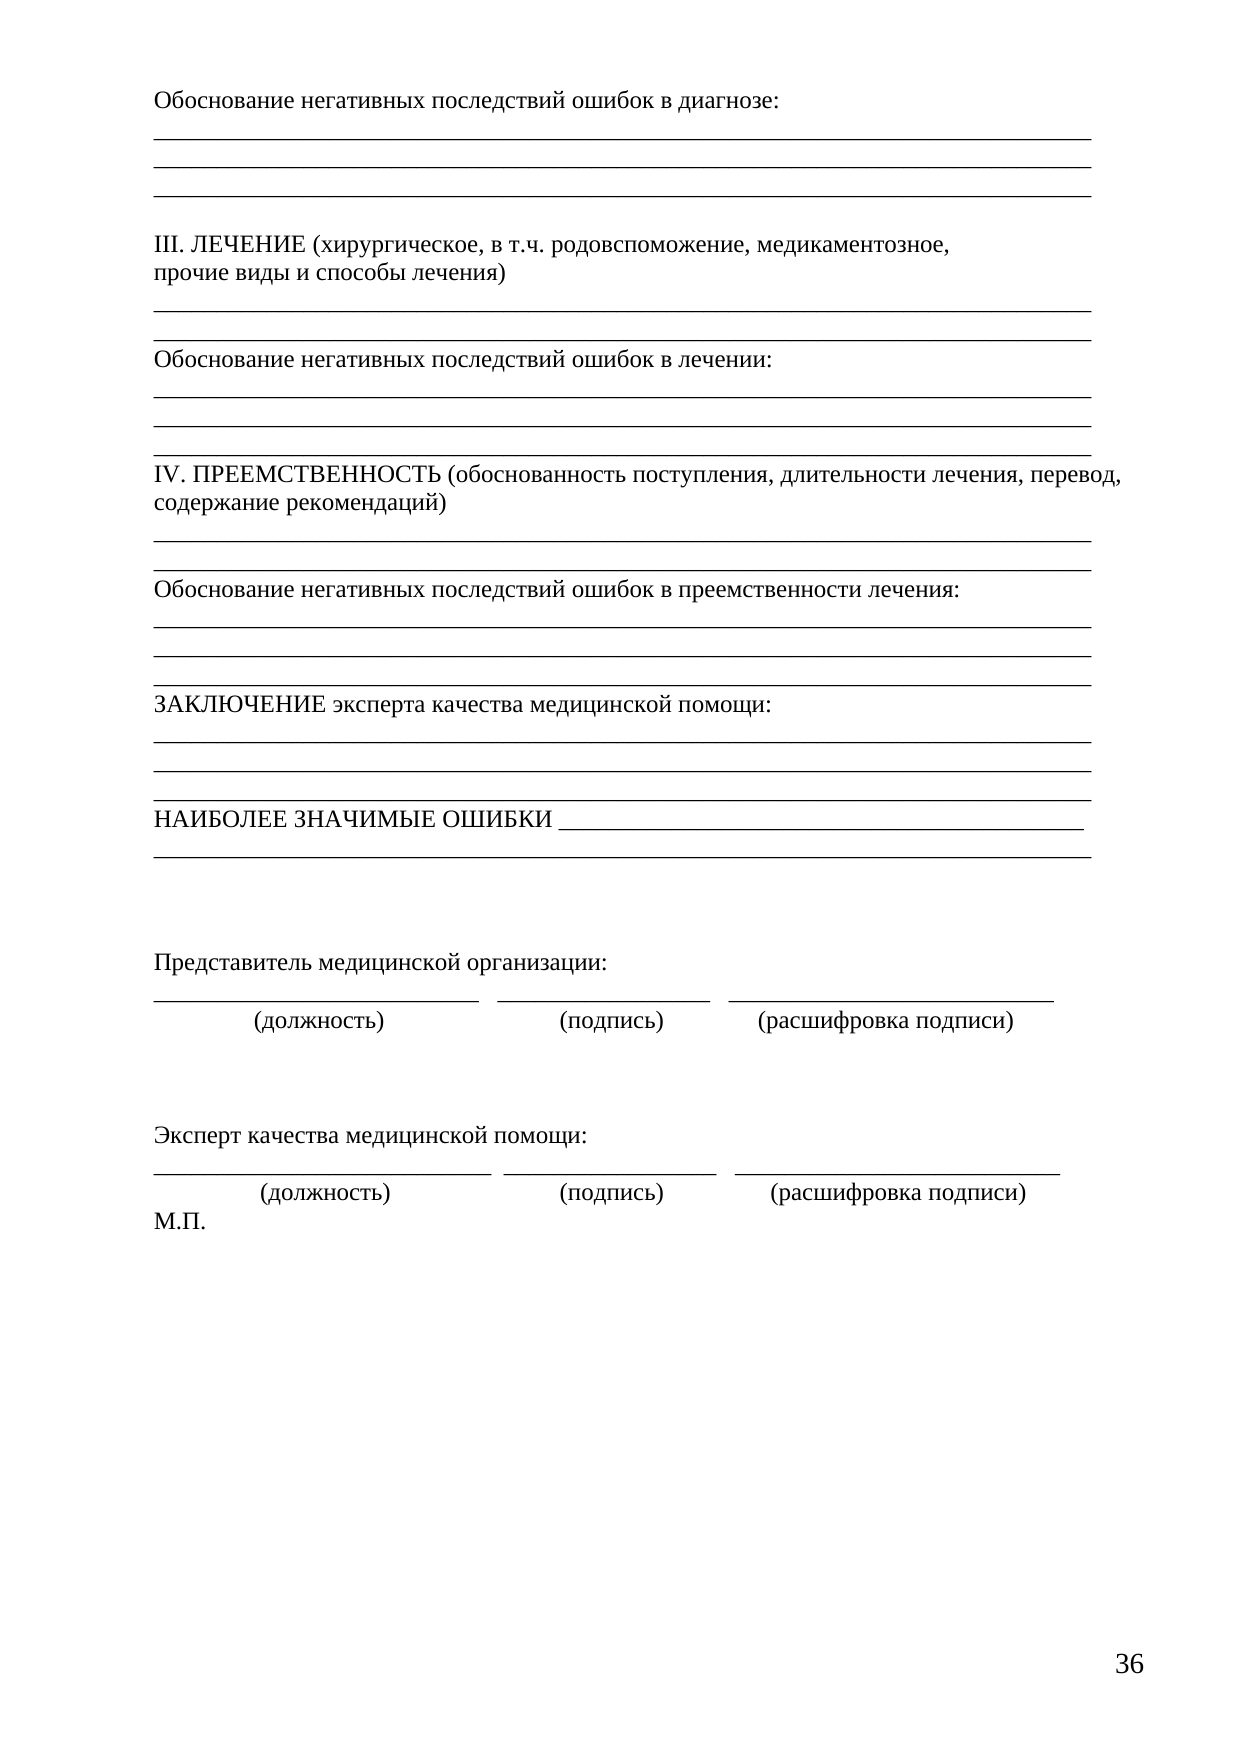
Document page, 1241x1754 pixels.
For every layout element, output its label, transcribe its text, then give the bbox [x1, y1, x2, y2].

text ___________________________________________________________________________ [153, 545, 1144, 574]
text Эксперт качества медицинской помощи: [153, 1120, 1144, 1149]
text ___________________________________________________________________________ [153, 832, 1144, 861]
text __________________________ _________________ __________________________ [153, 976, 1144, 1005]
text прочие виды и способы лечения) [153, 257, 1144, 286]
text (должность) (подпись) (расшифровка подписи) [153, 1005, 1144, 1034]
text ___________________________________________________________________________ [153, 315, 1144, 344]
text ___________________________________________________________________________ [153, 114, 1144, 142]
text ___________________________________________________________________________ [153, 142, 1144, 171]
text ___________________________________________________________________________ [153, 171, 1144, 200]
text III. ЛЕЧЕНИЕ (хирургическое, в т.ч. родовспоможение, медикаментозное, [153, 229, 1144, 257]
text ___________________________________________________________________________ [153, 286, 1144, 315]
text ___________________________________________________________________________ [153, 631, 1144, 660]
text ЗАКЛЮЧЕНИЕ эксперта качества медицинской помощи: [153, 689, 1144, 717]
text М.П. [153, 1206, 1144, 1235]
text ___________________________________________________________________________ [153, 775, 1144, 804]
text ___________________________________________________________________________ [153, 660, 1144, 689]
text IV. ПРЕЕМСТВЕННОСТЬ (обоснованность поступления, длительности лечения, перевод, содержание рекомендаций) [153, 459, 1144, 516]
text ___________________________________________________________________________ [153, 401, 1144, 430]
text ___________________________________________________________________________ [153, 430, 1144, 459]
text ___________________________________________________________________________ [153, 372, 1144, 401]
text ___________________________ _________________ __________________________ [153, 1149, 1144, 1177]
text ___________________________________________________________________________ [153, 746, 1144, 775]
text Обоснование негативных последствий ошибок в преемственности лечения: [153, 574, 1144, 602]
text ___________________________________________________________________________ [153, 602, 1144, 631]
text ___________________________________________________________________________ [153, 516, 1144, 545]
text НАИБОЛЕЕ ЗНАЧИМЫЕ ОШИБКИ __________________________________________ [153, 804, 1144, 832]
text ___________________________________________________________________________ [153, 717, 1144, 746]
text Обоснование негативных последствий ошибок в лечении: [153, 344, 1144, 372]
text Представитель медицинской организации: [153, 947, 1144, 976]
text Обоснование негативных последствий ошибок в диагнозе: [153, 85, 1144, 114]
text (должность) (подпись) (расшифровка подписи) [153, 1177, 1144, 1206]
